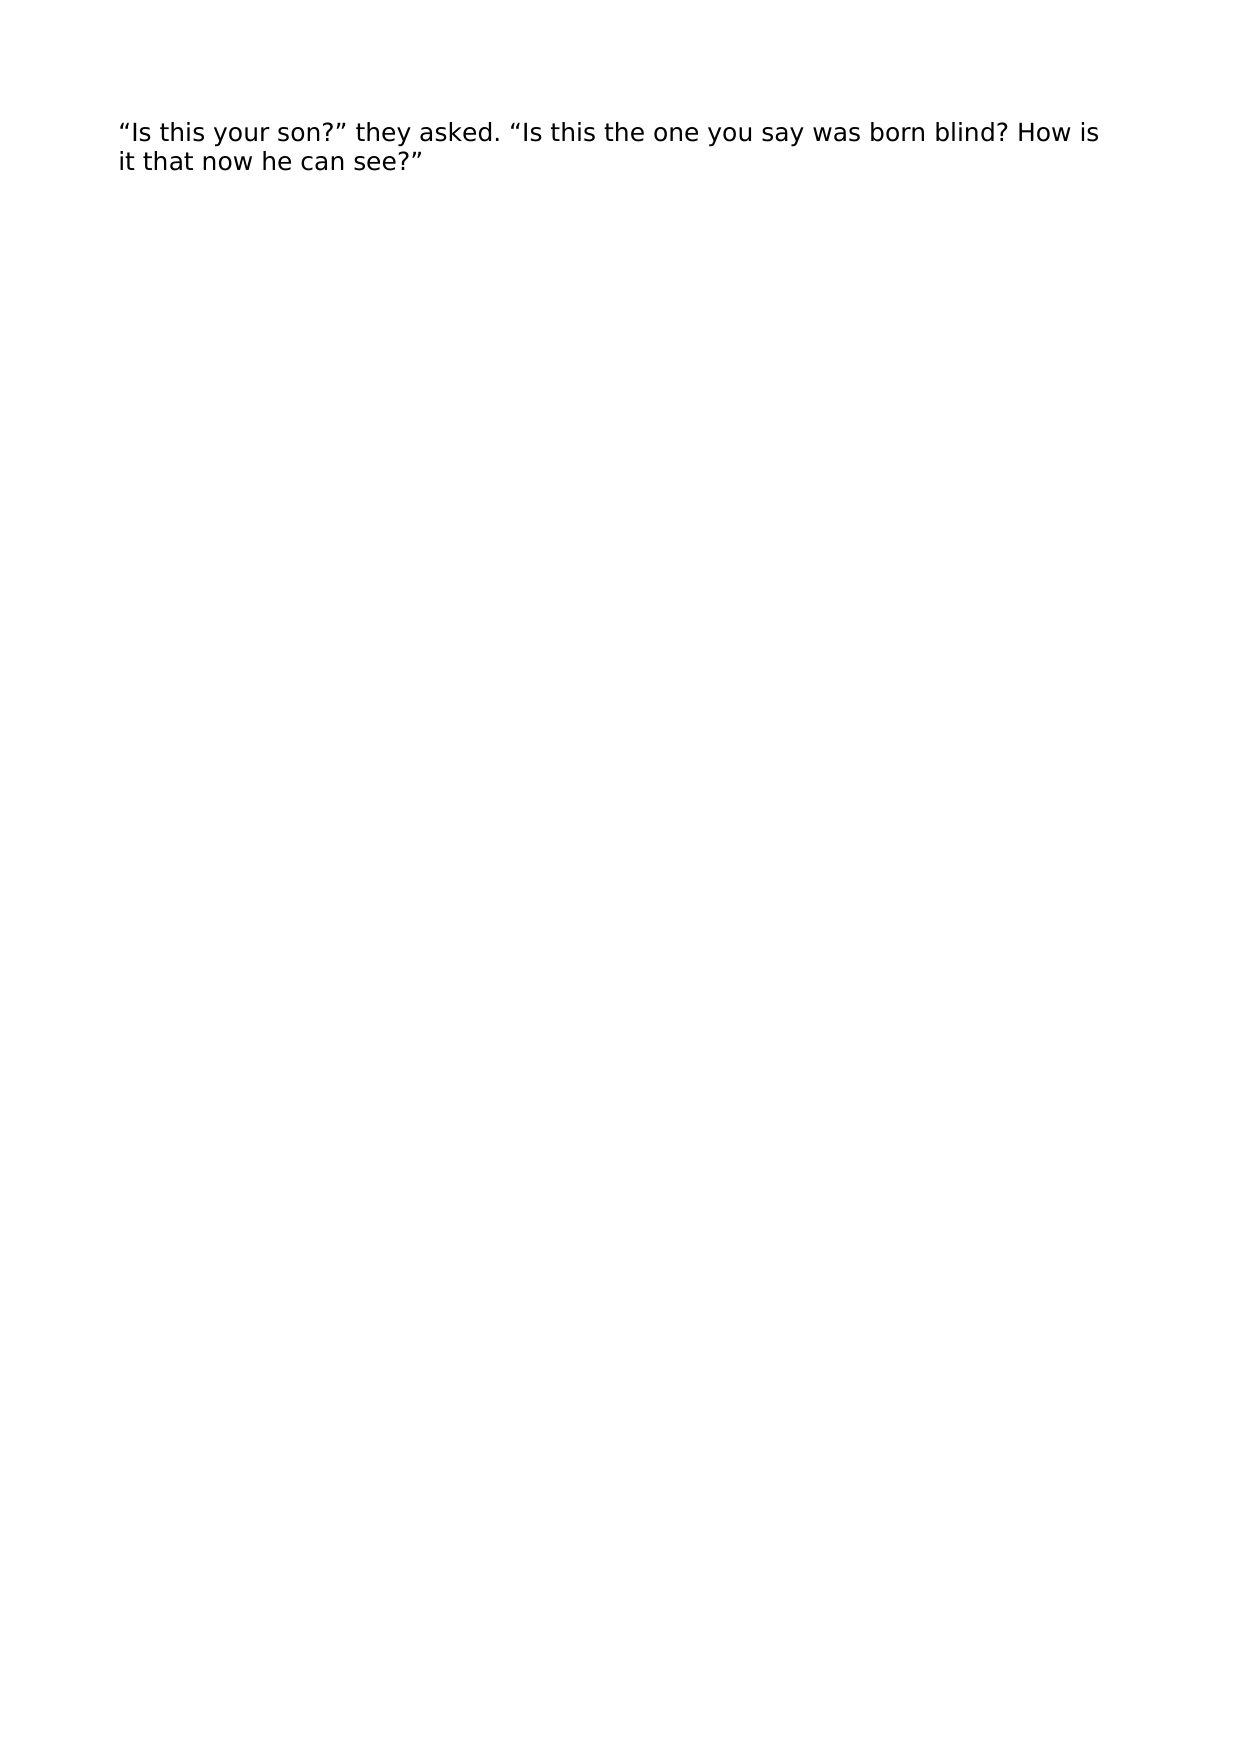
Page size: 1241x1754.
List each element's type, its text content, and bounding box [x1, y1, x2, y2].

text “Is this your son?” they asked. “Is this the one you say was born blind? How is it that now he can see?” [118, 118, 1122, 176]
